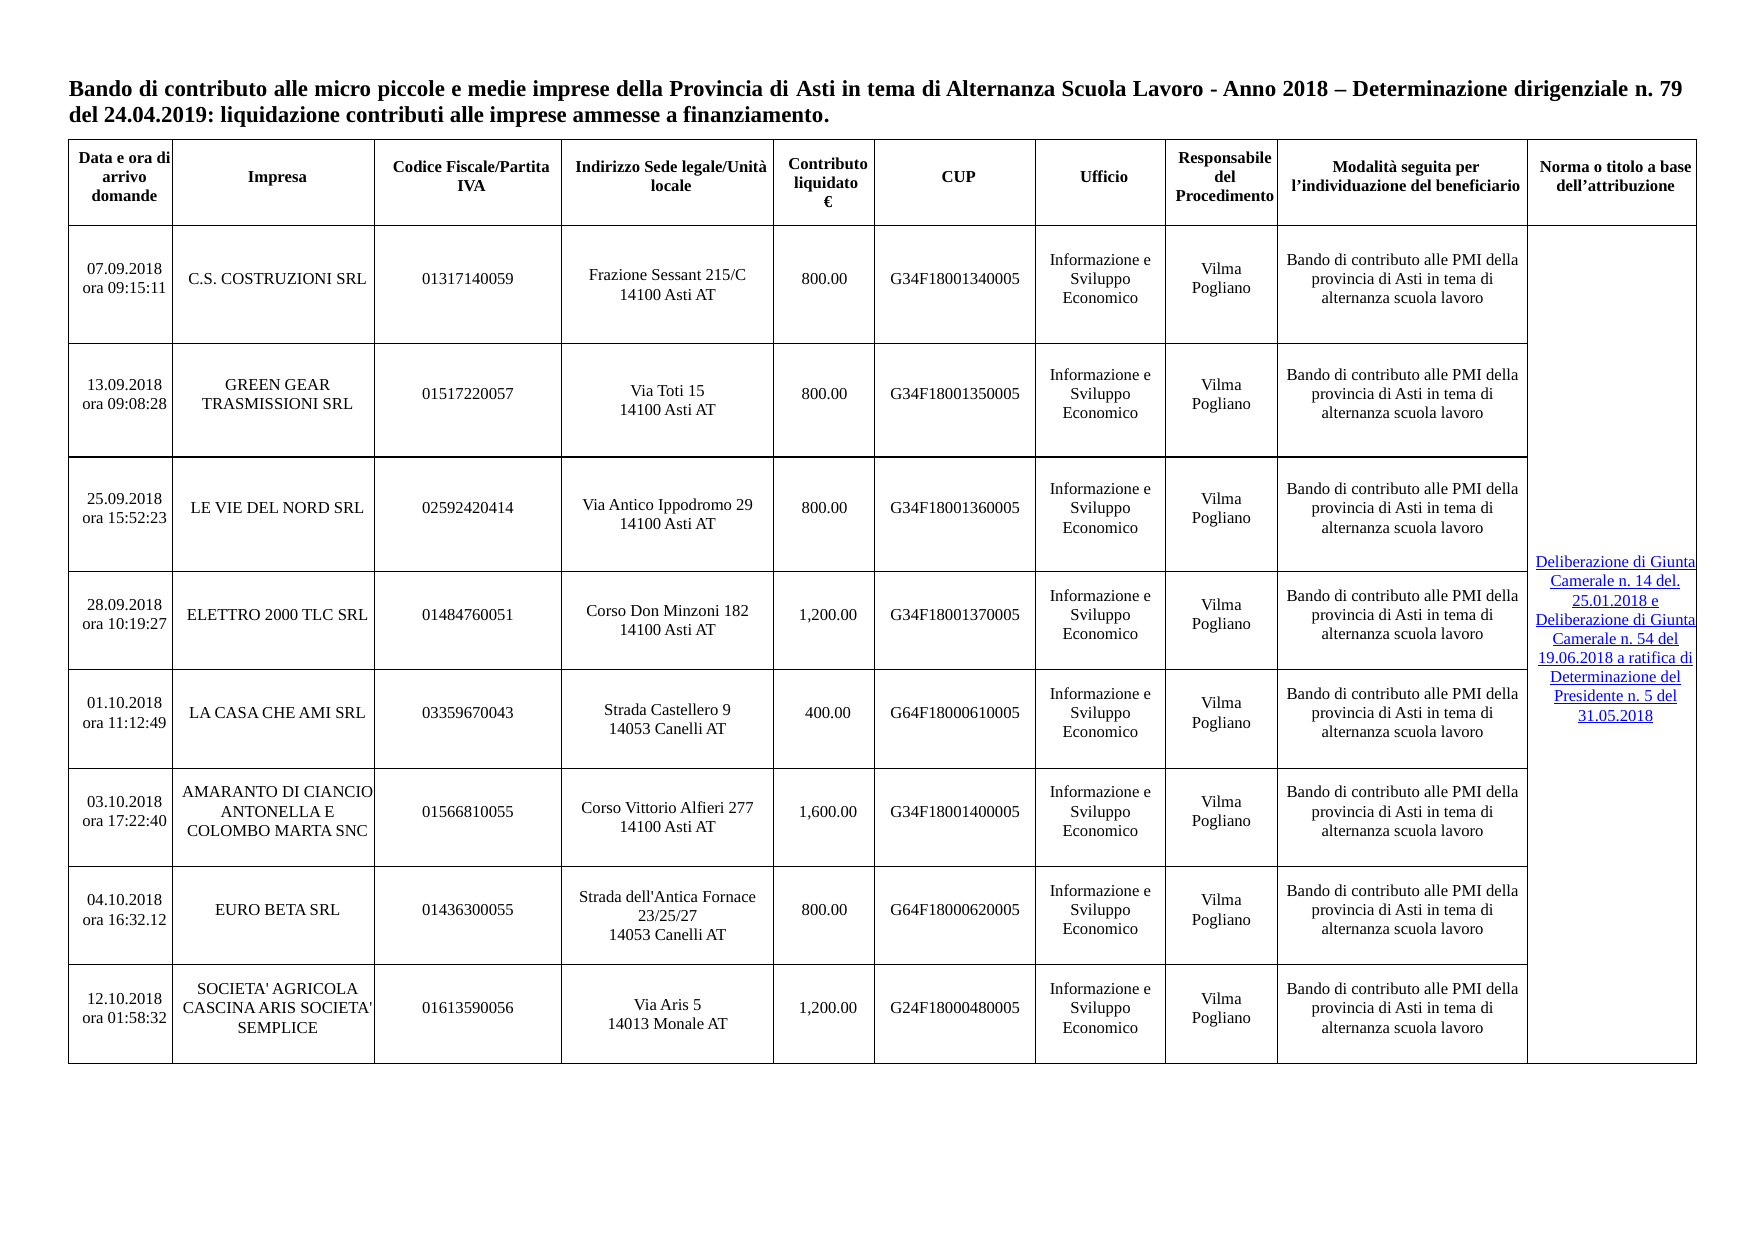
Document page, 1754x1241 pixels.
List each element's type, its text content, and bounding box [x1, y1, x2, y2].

table_cell 13.09.2018 ora 09:08:28 [69, 344, 172, 456]
table_cell Informazione e Sviluppo Economico [1036, 458, 1165, 571]
table_cell G34F18001370005 [875, 572, 1035, 669]
table_cell 12.10.2018 ora 01:58:32 [69, 965, 172, 1063]
table_cell Via Toti 15 14100 Asti AT [562, 344, 773, 456]
table_cell Strada dell'Antica Fornace 23/25/27 14053 Canelli AT [562, 867, 773, 964]
table_cell 01317140059 [375, 226, 561, 342]
table_cell 25.09.2018 ora 15:52:23 [69, 458, 172, 571]
table_cell SOCIETA' AGRICOLA CASCINA ARIS SOCIETA' SEMPLICE [173, 965, 374, 1063]
table_cell Vilma Pogliano [1166, 458, 1277, 571]
table_cell G64F18000620005 [875, 867, 1035, 964]
table_cell 1.200,00 [774, 965, 874, 1063]
table_cell Bando di contributo alle PMI della provincia di Asti in tema di alternanza scuola lavoro [1278, 344, 1527, 456]
table_cell Bando di contributo alle PMI della provincia di Asti in tema di alternanza scuola lavoro [1278, 458, 1527, 571]
table_cell 02592420414 [375, 458, 561, 571]
table_cell Vilma Pogliano [1166, 867, 1277, 964]
table_cell EURO BETA SRL [173, 867, 374, 964]
table_cell G34F18001340005 [875, 226, 1035, 342]
table_cell Frazione Sessant 215/C 14100 Asti AT [562, 226, 773, 342]
table_cell 01436300055 [375, 867, 561, 964]
table_cell Informazione e Sviluppo Economico [1036, 867, 1165, 964]
table_cell 03.10.2018 ora 17:22:40 [69, 769, 172, 866]
table_header Norma o titolo a base dell’attribuzione [1528, 140, 1696, 225]
table_cell Via Antico Ippodromo 29 14100 Asti AT [562, 458, 773, 571]
table_cell 800,00 [774, 458, 874, 571]
table_cell 01.10.2018 ora 11:12:49 [69, 670, 172, 767]
table_cell Vilma Pogliano [1166, 670, 1277, 767]
table_cell Corso Vittorio Alfieri 277 14100 Asti AT [562, 769, 773, 866]
table_cell Via Aris 5 14013 Monale AT [562, 965, 773, 1063]
table_cell G34F18001350005 [875, 344, 1035, 456]
table_cell G64F18000610005 [875, 670, 1035, 767]
table_cell 07.09.2018 ora 09:15:11 [69, 226, 172, 342]
table_cell Informazione e Sviluppo Economico [1036, 769, 1165, 866]
table_cell Vilma Pogliano [1166, 572, 1277, 669]
table_cell 800,00 [774, 867, 874, 964]
table_cell Informazione e Sviluppo Economico [1036, 226, 1165, 342]
table_cell Vilma Pogliano [1166, 226, 1277, 342]
table_cell 01566810055 [375, 769, 561, 866]
table_cell 04.10.2018 ora 16:32.12 [69, 867, 172, 964]
table_header Modalità seguita per l’individuazione del beneficiario [1278, 140, 1527, 225]
table_header Impresa [173, 140, 374, 225]
table_cell 01517220057 [375, 344, 561, 456]
table_cell 800,00 [774, 344, 874, 456]
table_cell 01484760051 [375, 572, 561, 669]
table_cell Informazione e Sviluppo Economico [1036, 965, 1165, 1063]
table_cell LE VIE DEL NORD SRL [173, 458, 374, 571]
table_cell 1.200,00 [774, 572, 874, 669]
table_cell Informazione e Sviluppo Economico [1036, 572, 1165, 669]
table_header Contributo liquidato € [774, 140, 874, 225]
table_cell C.S. COSTRUZIONI SRL [173, 226, 374, 342]
table_cell Bando di contributo alle PMI della provincia di Asti in tema di alternanza scuola lavoro [1278, 226, 1527, 342]
table_cell Bando di contributo alle PMI della provincia di Asti in tema di alternanza scuola lavoro [1278, 867, 1527, 964]
table_header Ufficio [1036, 140, 1165, 225]
table_cell Vilma Pogliano [1166, 965, 1277, 1063]
table_cell GREEN GEAR TRASMISSIONI SRL [173, 344, 374, 456]
table_cell Strada Castellero 9 14053 Canelli AT [562, 670, 773, 767]
table_cell ELETTRO 2000 TLC SRL [173, 572, 374, 669]
table_cell G34F18001400005 [875, 769, 1035, 866]
table_cell Bando di contributo alle PMI della provincia di Asti in tema di alternanza scuola lavoro [1278, 965, 1527, 1063]
table_cell Informazione e Sviluppo Economico [1036, 670, 1165, 767]
table_header Codice Fiscale/Partita IVA [375, 140, 561, 225]
table_cell G34F18001360005 [875, 458, 1035, 571]
table_cell AMARANTO DI CIANCIO ANTONELLA E COLOMBO MARTA SNC [173, 769, 374, 866]
table_cell 28.09.2018 ora 10:19:27 [69, 572, 172, 669]
table_cell G24F18000480005 [875, 965, 1035, 1063]
table_header Responsabile del Procedimento [1166, 140, 1277, 225]
table_cell Bando di contributo alle PMI della provincia di Asti in tema di alternanza scuola lavoro [1278, 670, 1527, 767]
table_cell 400,00 [774, 670, 874, 767]
table_header Data e ora di arrivo domande [69, 140, 172, 225]
table_header Indirizzo Sede legale/Unità locale [562, 140, 773, 225]
table_cell Vilma Pogliano [1166, 769, 1277, 866]
table_cell Corso Don Minzoni 182 14100 Asti AT [562, 572, 773, 669]
table_cell 01613590056 [375, 965, 561, 1063]
table_cell LA CASA CHE AMI SRL [173, 670, 374, 767]
table_cell 1.600,00 [774, 769, 874, 866]
table_cell Bando di contributo alle PMI della provincia di Asti in tema di alternanza scuola lavoro [1278, 572, 1527, 669]
table_header CUP [875, 140, 1035, 225]
table_cell Deliberazione di Giunta Camerale n. 14 del. 25.01.2018 e Deliberazione di Giunta Camerale n. 54 del 19.06.2018 a ratifica di Determinazione del Presidente n. 5 del 31.05.2018 [1528, 226, 1696, 1063]
table_cell Vilma Pogliano [1166, 344, 1277, 456]
table_cell 03359670043 [375, 670, 561, 767]
table_cell 800,00 [774, 226, 874, 342]
table_cell Informazione e Sviluppo Economico [1036, 344, 1165, 456]
table_cell Bando di contributo alle PMI della provincia di Asti in tema di alternanza scuola lavoro [1278, 769, 1527, 866]
